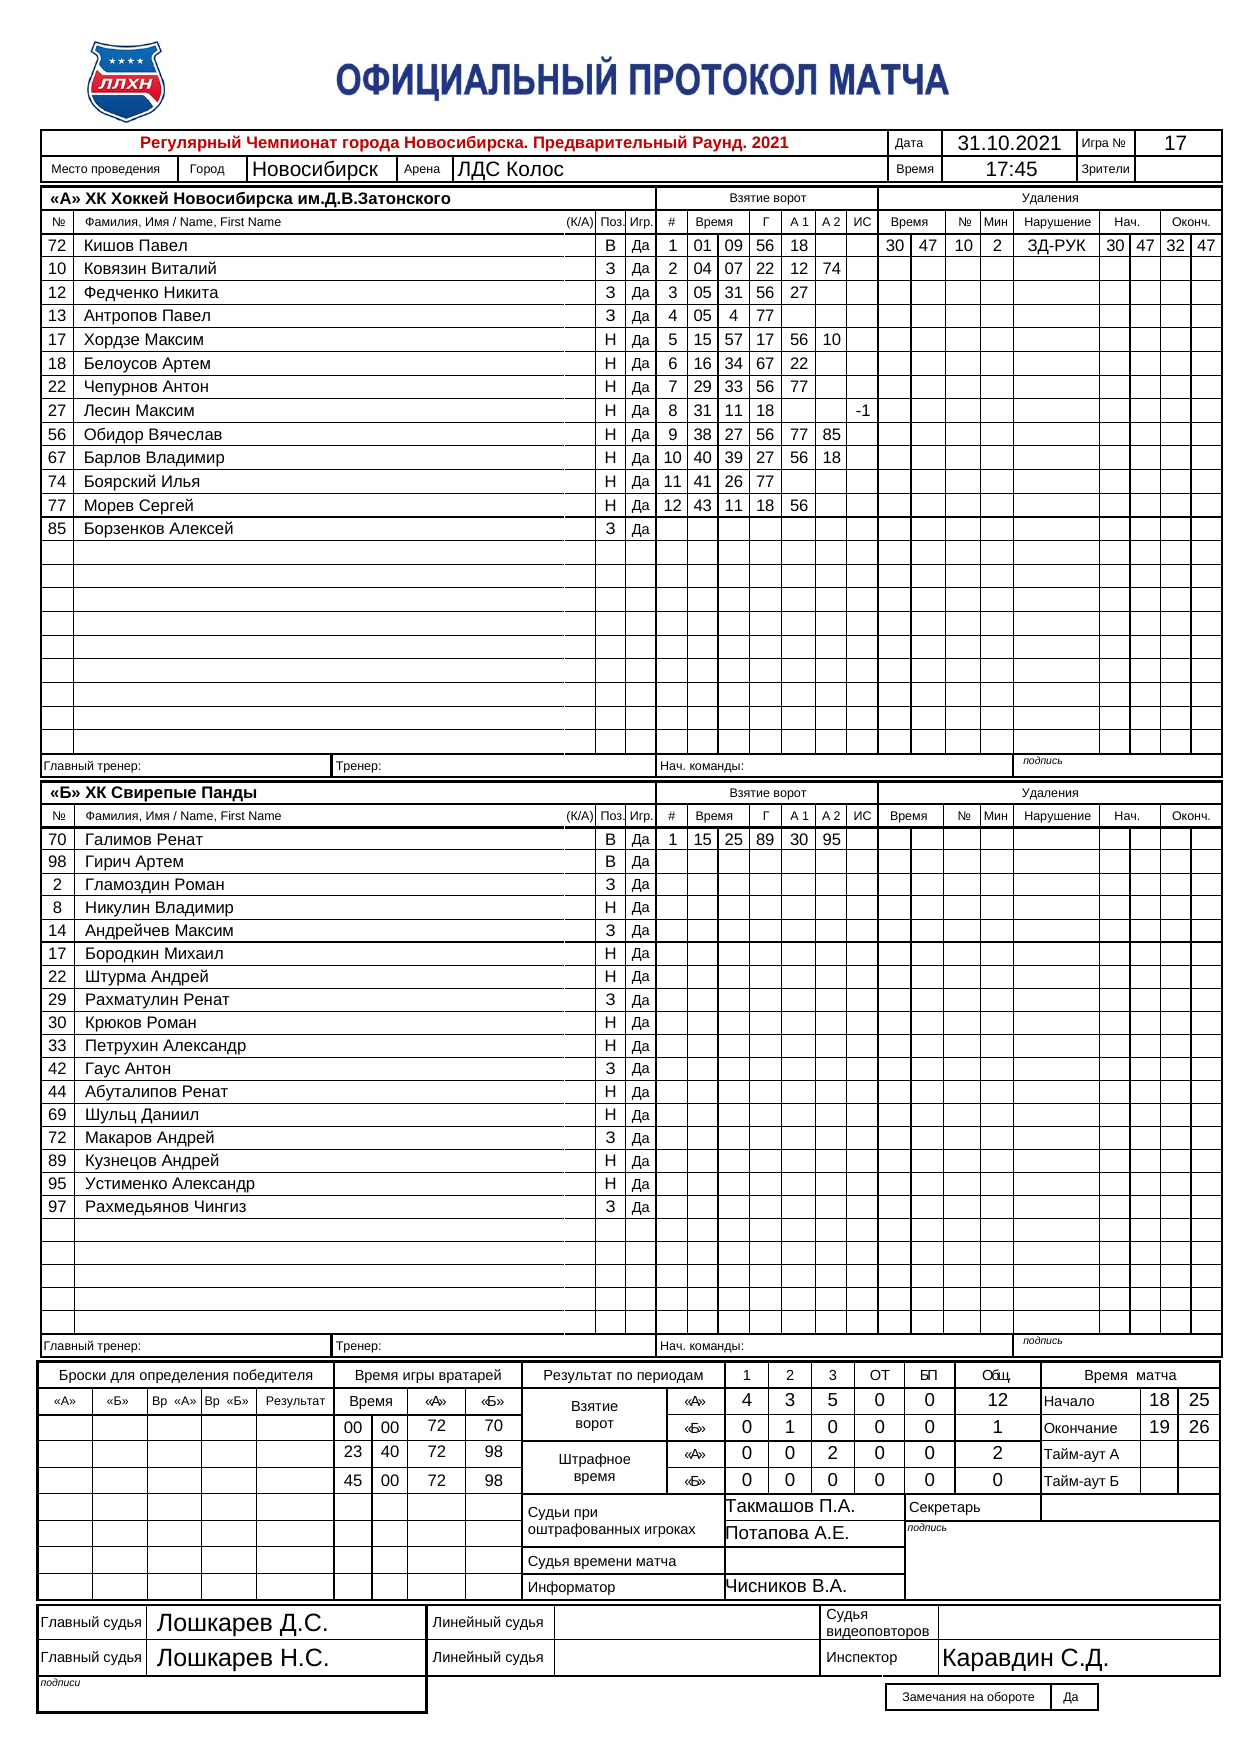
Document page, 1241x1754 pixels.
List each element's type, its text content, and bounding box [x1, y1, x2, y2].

table_cell [1014, 376, 1099, 398]
table_cell [1161, 730, 1190, 753]
table_cell Да [626, 989, 655, 1011]
table_cell 72 [408, 1441, 465, 1467]
table_cell [1014, 966, 1099, 987]
table_cell 38 [688, 423, 717, 445]
table_cell [688, 1265, 717, 1287]
table_cell [782, 989, 815, 1011]
table_cell [1131, 257, 1160, 280]
table_header БП [905, 1363, 954, 1387]
table_cell [1161, 423, 1190, 445]
table_cell [565, 1058, 595, 1079]
table_cell [847, 874, 877, 895]
table_cell 2 [812, 1442, 854, 1467]
table_cell [750, 1173, 781, 1195]
table_cell [981, 1311, 1013, 1333]
table_cell [1192, 683, 1221, 706]
table_cell Белоусов Артем [74, 352, 564, 374]
table_cell [912, 376, 945, 398]
table_cell [719, 874, 749, 895]
table_cell Н [596, 943, 625, 964]
table_cell Да [626, 1035, 655, 1057]
table_cell Бородкин Михаил [75, 943, 564, 964]
table_cell Время [879, 211, 945, 233]
table_cell [148, 1494, 201, 1520]
table_cell [1100, 352, 1129, 374]
table_cell [944, 1081, 980, 1103]
table_cell [1131, 943, 1160, 964]
table_cell [1161, 1058, 1190, 1079]
table_cell [816, 896, 846, 918]
table_cell Да [626, 874, 655, 895]
table_cell подпись [906, 1522, 1219, 1599]
table_cell 1 [657, 829, 687, 849]
table_cell [596, 1219, 625, 1241]
table_cell [912, 1035, 943, 1057]
table_cell [93, 1416, 147, 1440]
table_cell [1192, 989, 1221, 1011]
table_cell 17 [42, 943, 74, 964]
table_cell [657, 874, 687, 895]
table_cell [1192, 707, 1221, 729]
table_cell [1192, 565, 1221, 587]
table_cell [1131, 305, 1160, 327]
table_cell [626, 1311, 655, 1333]
table_cell [565, 1196, 595, 1218]
table_header Взятие ворот [657, 783, 877, 803]
table_cell [1100, 659, 1129, 682]
table_cell 1 [769, 1415, 811, 1440]
table_cell 0 [855, 1415, 904, 1440]
table_cell [719, 1242, 749, 1264]
table_cell [1161, 328, 1190, 351]
table_header Удаления [879, 783, 1221, 803]
table_cell [944, 966, 980, 987]
table_cell Поз. [596, 211, 625, 233]
table_cell [816, 494, 846, 516]
table_cell [657, 1081, 687, 1103]
table_cell Главный тренер: [42, 755, 330, 776]
table_cell [1161, 1219, 1190, 1241]
table_cell 27 [782, 281, 815, 303]
table_cell 0 [905, 1442, 954, 1467]
table_cell [879, 850, 910, 872]
table_cell [912, 1081, 943, 1103]
table_cell [816, 966, 846, 987]
table_cell [816, 707, 846, 729]
table_cell 31 [688, 399, 717, 422]
table_cell [946, 636, 980, 658]
table_cell [719, 659, 749, 682]
table_cell Да [626, 1081, 655, 1103]
table_cell подписи [39, 1677, 425, 1711]
table_cell [1131, 1127, 1160, 1149]
table_cell [657, 1104, 687, 1126]
table_cell [912, 1288, 943, 1310]
table_cell Время [688, 211, 749, 233]
table_cell [750, 1265, 781, 1287]
table_cell [1131, 399, 1160, 422]
table_cell Окончание [1042, 1415, 1140, 1440]
table_header ОТ [855, 1363, 904, 1387]
table_cell [39, 1574, 92, 1599]
table_cell [782, 588, 815, 611]
table_cell [1100, 1265, 1129, 1287]
table_cell [1014, 1242, 1099, 1264]
table_cell «А» [668, 1389, 724, 1413]
table_cell [816, 1288, 846, 1310]
table_cell [847, 1196, 877, 1218]
table_cell Н [596, 896, 625, 918]
table_cell «А» [408, 1389, 465, 1413]
table_cell 98 [42, 850, 74, 872]
table_cell 05 [688, 305, 717, 327]
table_cell [1014, 1265, 1099, 1287]
table_cell Инспектор [821, 1640, 938, 1675]
table_cell [39, 1468, 92, 1493]
table_cell [596, 1288, 625, 1310]
table_header Да [1052, 1685, 1097, 1709]
table_cell 95 [42, 1173, 74, 1195]
table_cell 85 [42, 518, 73, 540]
table_cell [1161, 1127, 1190, 1149]
table_cell Да [626, 1058, 655, 1079]
table_cell 72 [408, 1468, 465, 1493]
table_cell Морев Сергей [74, 494, 564, 516]
table_cell [1014, 257, 1099, 280]
table_cell [1014, 446, 1099, 469]
table_cell [1014, 281, 1099, 303]
table_cell [1161, 565, 1190, 587]
table_cell [1131, 518, 1160, 540]
table_cell [816, 1150, 846, 1172]
table_header Общ. [956, 1363, 1040, 1387]
table_cell [946, 565, 980, 587]
table_cell Н [596, 494, 625, 516]
table_cell [39, 1547, 92, 1573]
table_cell Мин [981, 211, 1013, 233]
table_cell [626, 588, 655, 611]
table_cell [816, 920, 846, 941]
table_cell 16 [688, 352, 717, 374]
table_cell [879, 1288, 910, 1310]
table_cell [879, 612, 910, 634]
table_cell [879, 281, 910, 303]
table_cell [1192, 874, 1221, 895]
table_cell [816, 612, 846, 634]
table_cell [1192, 1150, 1221, 1172]
table_cell [879, 1311, 910, 1333]
table_cell 10 [42, 257, 73, 280]
table_cell 30 [42, 1012, 74, 1033]
table_cell [981, 352, 1013, 374]
table_cell [719, 541, 749, 564]
table_cell [981, 850, 1013, 872]
table_cell 9 [657, 423, 687, 445]
table_cell [1131, 423, 1160, 445]
table_cell [1014, 1196, 1099, 1218]
table_cell подпись [1014, 1335, 1221, 1356]
table_cell [1161, 636, 1190, 658]
table_cell [912, 829, 943, 849]
table_cell [408, 1547, 465, 1573]
table_cell [1192, 1265, 1221, 1287]
table_cell [257, 1574, 333, 1599]
table_cell [565, 874, 595, 895]
table_cell [879, 470, 910, 493]
table_cell [1100, 1173, 1129, 1195]
table_cell [688, 565, 717, 587]
table_cell [1131, 896, 1160, 918]
table_cell [912, 541, 945, 564]
table_cell [944, 943, 980, 964]
table_cell [912, 874, 943, 895]
table_cell 85 [816, 423, 846, 445]
table_cell [1161, 518, 1190, 540]
table_cell [42, 1288, 74, 1310]
table_cell [1100, 829, 1129, 849]
table_cell [1131, 470, 1160, 493]
table_cell Рахмедьянов Чингиз [75, 1196, 564, 1218]
table_cell Да [626, 328, 655, 351]
table_cell [1131, 707, 1160, 729]
table_cell 45 [335, 1468, 371, 1493]
table_cell [42, 565, 73, 587]
table_cell [782, 636, 815, 658]
table_cell [719, 896, 749, 918]
table_cell [75, 1219, 564, 1241]
table_cell [981, 376, 1013, 398]
table_cell [148, 1441, 201, 1467]
table_cell [816, 943, 846, 964]
table_cell [1192, 920, 1221, 941]
table_cell [657, 943, 687, 964]
table_cell [565, 1219, 595, 1241]
table_cell [1100, 376, 1129, 398]
table_cell [847, 305, 877, 327]
table_cell [847, 235, 877, 256]
table_cell [879, 305, 910, 327]
table_cell [1192, 1242, 1221, 1264]
table_cell [816, 1058, 846, 1079]
table_header Результат по периодам [523, 1363, 724, 1387]
table_cell 12 [782, 257, 815, 280]
table_cell [750, 1311, 781, 1333]
table_header 2 [769, 1363, 811, 1387]
table_cell [981, 920, 1013, 941]
table_cell [847, 850, 877, 872]
table_cell [657, 1242, 687, 1264]
table_cell [981, 1081, 1013, 1103]
table_cell [847, 1035, 877, 1057]
table_cell 56 [750, 376, 781, 398]
table_cell Чепурнов Антон [74, 376, 564, 398]
table_cell [944, 1242, 980, 1264]
table_cell [688, 730, 717, 753]
table_cell [879, 399, 910, 422]
table_cell [626, 683, 655, 706]
table_cell [981, 1035, 1013, 1057]
table_cell [688, 1173, 717, 1195]
table_cell Тайм-аут Б [1042, 1468, 1140, 1493]
table_cell [816, 1012, 846, 1033]
table_cell 2 [956, 1442, 1040, 1467]
table_cell [596, 541, 625, 564]
table_cell [944, 1127, 980, 1149]
table_cell [782, 612, 815, 634]
table_cell 56 [750, 281, 781, 303]
table_cell [1161, 989, 1190, 1011]
table_cell [657, 1288, 687, 1310]
table_cell 10 [816, 328, 846, 351]
table_cell [1100, 305, 1129, 327]
table_cell [74, 565, 564, 587]
table_cell [719, 850, 749, 872]
table_cell 4 [719, 305, 749, 327]
table_cell 47 [912, 235, 945, 256]
table_cell [912, 399, 945, 422]
table_cell 09 [719, 235, 749, 256]
table_cell [565, 1173, 595, 1195]
table_cell [946, 328, 980, 351]
table_cell [75, 1242, 564, 1264]
table_cell [946, 612, 980, 634]
table_cell [596, 565, 625, 587]
table_cell [981, 399, 1013, 422]
table_cell [879, 707, 910, 729]
table_cell [1161, 281, 1190, 303]
table_cell 04 [688, 257, 717, 280]
table_cell [944, 829, 980, 849]
table_cell ЛДС Колос [454, 157, 887, 181]
table_header Дата [889, 131, 941, 155]
table_cell [879, 1058, 910, 1079]
table_cell Место проведения [42, 157, 177, 181]
table_cell [93, 1494, 147, 1520]
table_cell [750, 920, 781, 941]
table_cell [565, 1150, 595, 1172]
table_cell [879, 1265, 910, 1287]
table_cell [1131, 376, 1160, 398]
table_cell [202, 1494, 256, 1520]
table_cell [657, 1173, 687, 1195]
table_cell [816, 1311, 846, 1333]
table_cell [750, 1012, 781, 1033]
table_cell [335, 1574, 371, 1599]
table_cell Лошкарев Н.С. [147, 1640, 425, 1675]
table_cell Обидор Вячеслав [74, 423, 564, 445]
table_cell [626, 541, 655, 564]
table_cell Да [626, 235, 655, 256]
table_cell 05 [688, 281, 717, 303]
table_cell Главный судья [39, 1606, 146, 1639]
table_cell [944, 1288, 980, 1310]
table_cell [981, 1150, 1013, 1172]
table_cell 0 [905, 1468, 954, 1493]
table_cell [750, 1058, 781, 1079]
table_cell Да [626, 518, 655, 540]
table_cell Н [596, 399, 625, 422]
table_cell [74, 541, 564, 564]
table_cell 19 [1141, 1415, 1177, 1440]
table_cell [816, 874, 846, 895]
table_cell [879, 1242, 910, 1264]
table_cell 34 [719, 352, 749, 374]
table_cell [1100, 730, 1129, 753]
table_cell [1100, 1058, 1129, 1079]
table_cell [565, 1012, 595, 1033]
table_cell [1014, 829, 1099, 849]
table_cell [1042, 1495, 1219, 1520]
table_cell [1100, 565, 1129, 587]
table_cell 69 [42, 1104, 74, 1126]
table_cell [74, 612, 564, 634]
table_cell 98 [466, 1441, 521, 1467]
table_cell [1100, 683, 1129, 706]
table_cell [879, 683, 910, 706]
table_cell [912, 1150, 943, 1172]
table_cell [847, 1288, 877, 1310]
table_cell [981, 328, 1013, 351]
table_cell Гаус Антон [75, 1058, 564, 1079]
table_header Взятие ворот [657, 188, 877, 209]
table_cell [1014, 659, 1099, 682]
table_cell [688, 896, 717, 918]
table_cell [719, 612, 749, 634]
table_cell З [596, 989, 625, 1011]
table_cell [782, 730, 815, 753]
table_cell Линейный судья [428, 1606, 554, 1639]
table_cell [847, 612, 877, 634]
table_cell [1014, 1311, 1099, 1333]
table_cell [750, 1127, 781, 1149]
table_cell [1100, 399, 1129, 422]
table_cell ЗД-РУК [1014, 235, 1099, 256]
table_cell [657, 541, 687, 564]
table_cell [912, 989, 943, 1011]
table_cell [782, 1196, 815, 1218]
table_cell [750, 1288, 781, 1310]
table_cell [565, 565, 595, 587]
table_cell Кишов Павел [74, 235, 564, 256]
table_cell [148, 1416, 201, 1440]
table_cell [565, 636, 595, 658]
table_header Время матча [1042, 1363, 1219, 1387]
table_cell [1100, 281, 1129, 303]
table_cell [816, 235, 846, 256]
table_cell Результат [257, 1389, 333, 1413]
table_cell [257, 1468, 333, 1493]
table_cell 8 [42, 896, 74, 918]
table_cell [879, 1219, 910, 1241]
table_cell [1179, 1468, 1219, 1493]
table_cell Фамилия, Имя / Name, First Name [75, 805, 565, 826]
table_cell [626, 1242, 655, 1264]
table_header «А» ХК Хоккей Новосибирска им.Д.В.Затонского [42, 188, 655, 209]
table_cell [981, 305, 1013, 327]
table_cell [1161, 541, 1190, 564]
table_cell [596, 683, 625, 706]
table_cell [1192, 850, 1221, 872]
table_cell Н [596, 1081, 625, 1103]
table_cell [847, 636, 877, 658]
table_cell Кузнецов Андрей [75, 1150, 564, 1172]
table_cell [847, 989, 877, 1011]
table_cell [750, 850, 781, 872]
table_cell Гирич Артем [75, 850, 564, 872]
table_cell [1131, 659, 1160, 682]
table_cell 70 [42, 829, 74, 849]
table_cell Да [626, 1127, 655, 1149]
table_cell 33 [719, 376, 749, 398]
table_cell [782, 943, 815, 964]
table_cell [879, 1150, 910, 1172]
table_cell [565, 305, 595, 327]
table_cell [782, 1311, 815, 1333]
table_cell [1014, 588, 1099, 611]
table_cell [912, 707, 945, 729]
table_cell [912, 966, 943, 987]
table_cell [912, 943, 943, 964]
table_cell [1014, 423, 1099, 445]
table_cell [1131, 1196, 1160, 1218]
table_cell [1131, 1104, 1160, 1126]
table_cell [946, 541, 980, 564]
table_cell [1192, 281, 1221, 303]
table_cell [1161, 257, 1190, 280]
table_cell [1161, 1265, 1190, 1287]
table_cell [93, 1468, 147, 1493]
table_cell [688, 1196, 717, 1218]
table_cell [335, 1494, 371, 1520]
table_cell Да [626, 281, 655, 303]
table_cell Информатор [523, 1575, 724, 1599]
table_cell [981, 588, 1013, 611]
table_cell [626, 1265, 655, 1287]
table_cell [1131, 1265, 1160, 1287]
table_cell З [596, 1127, 625, 1149]
table_cell Игр. [626, 805, 655, 826]
table_cell Нач. [1100, 211, 1160, 233]
table_cell [202, 1416, 256, 1440]
table_cell 0 [812, 1468, 854, 1493]
table_cell 0 [855, 1468, 904, 1493]
table_cell [565, 423, 595, 445]
table_cell [1192, 1311, 1221, 1333]
table_cell [847, 1265, 877, 1287]
table_cell 11 [657, 470, 687, 493]
table_cell 22 [42, 966, 74, 987]
table_cell Лесин Максим [74, 399, 564, 422]
table_cell Потапова А.Е. [726, 1521, 904, 1546]
table_cell Нач. [1100, 805, 1160, 826]
table_cell [1161, 494, 1190, 516]
table_cell 31 [719, 281, 749, 303]
table_cell [782, 1242, 815, 1264]
table_cell [688, 1219, 717, 1241]
table_cell 6 [657, 352, 687, 374]
table_cell 8 [657, 399, 687, 422]
table_cell [847, 541, 877, 564]
table_cell [688, 518, 717, 540]
table_cell [782, 683, 815, 706]
table_cell [944, 1265, 980, 1287]
table_cell [1192, 588, 1221, 611]
table_cell Крюков Роман [75, 1012, 564, 1033]
table_cell [879, 730, 910, 753]
table_cell З [596, 518, 625, 540]
table_cell [1161, 1288, 1190, 1310]
table_cell [847, 1058, 877, 1079]
table_cell [879, 966, 910, 987]
table_cell Да [626, 494, 655, 516]
table_cell [782, 470, 815, 493]
table_cell [782, 541, 815, 564]
table_cell 11 [719, 399, 749, 422]
table_cell [1131, 1219, 1160, 1241]
table_cell Да [626, 352, 655, 374]
table_cell [688, 588, 717, 611]
table_cell [1100, 494, 1129, 516]
table_cell [816, 1081, 846, 1103]
table_cell Андрейчев Максим [75, 920, 564, 941]
table_cell [42, 636, 73, 658]
table_cell [148, 1574, 201, 1599]
table_cell [1100, 1104, 1129, 1126]
table_cell [981, 446, 1013, 469]
table_cell 77 [782, 423, 815, 445]
table_cell [1014, 518, 1099, 540]
table_cell [202, 1441, 256, 1467]
table_cell 0 [956, 1468, 1040, 1493]
table_cell [257, 1521, 333, 1546]
table_cell Вр «Б» [202, 1389, 256, 1413]
table_cell [1131, 1035, 1160, 1057]
table_cell 18 [42, 352, 73, 374]
table_cell В [596, 235, 625, 256]
table_cell [1100, 612, 1129, 634]
table_cell [1100, 257, 1129, 280]
table_cell [719, 1081, 749, 1103]
table_cell [657, 1058, 687, 1079]
table_cell [688, 966, 717, 987]
table_cell 1 [956, 1415, 1040, 1440]
table_cell [626, 636, 655, 658]
table_cell [408, 1494, 465, 1520]
table_cell [912, 636, 945, 658]
table_cell [912, 305, 945, 327]
table_cell [1192, 494, 1221, 516]
table_cell [981, 659, 1013, 682]
table_cell Макаров Андрей [75, 1127, 564, 1149]
table_cell 32 [1161, 235, 1190, 256]
table_cell [565, 1104, 595, 1126]
table_cell [1161, 352, 1190, 374]
table_cell [782, 1058, 815, 1079]
table_cell [657, 518, 687, 540]
table_cell [816, 376, 846, 398]
table_cell [879, 920, 910, 941]
table_cell [1161, 920, 1190, 941]
table_cell [847, 494, 877, 516]
table_cell «А» [39, 1389, 92, 1413]
table_cell [912, 470, 945, 493]
table_cell 12 [42, 281, 73, 303]
table_cell [879, 943, 910, 964]
table_header Удаления [879, 188, 1221, 209]
table_cell 22 [42, 376, 73, 398]
table_cell А 1 [782, 805, 815, 826]
table_cell Гламоздин Роман [75, 874, 564, 895]
table_cell [1014, 636, 1099, 658]
table_cell Поз. [596, 805, 625, 826]
table_cell [750, 518, 781, 540]
table_cell [1100, 920, 1129, 941]
table_cell [879, 446, 910, 469]
table_cell Начало [1042, 1389, 1140, 1413]
table_cell [1131, 989, 1160, 1011]
table_cell [816, 352, 846, 374]
table_cell 26 [1179, 1415, 1219, 1440]
table_cell [944, 1012, 980, 1033]
table_cell Нач. команды: [657, 1335, 1012, 1356]
table_cell [981, 423, 1013, 445]
table_cell [596, 707, 625, 729]
table_cell Арена [398, 157, 452, 181]
table_cell [981, 1058, 1013, 1079]
table_cell 17 [750, 328, 781, 351]
table_cell [847, 1081, 877, 1103]
table_cell [565, 328, 595, 351]
table_cell [981, 494, 1013, 516]
table_cell 98 [466, 1468, 521, 1493]
table_cell [688, 874, 717, 895]
table_cell 12 [657, 494, 687, 516]
table_cell [1192, 730, 1221, 753]
table_cell [1192, 257, 1221, 280]
table_cell [719, 1288, 749, 1310]
table_cell В [596, 829, 625, 849]
table_cell [750, 1219, 781, 1241]
table_cell [565, 1265, 595, 1287]
table_cell [847, 565, 877, 587]
table_cell Время [688, 805, 749, 826]
table_cell Н [596, 352, 625, 374]
table_cell [1014, 541, 1099, 564]
table_cell [879, 494, 910, 516]
table_cell [1192, 423, 1221, 445]
table_cell 56 [42, 423, 73, 445]
table_cell [1100, 541, 1129, 564]
table_cell 3 [657, 281, 687, 303]
table_cell [1192, 399, 1221, 422]
table_cell Секретарь [906, 1495, 1040, 1520]
table_cell 27 [719, 423, 749, 445]
table_cell 56 [782, 494, 815, 516]
table_cell [946, 446, 980, 469]
table_cell [1161, 659, 1190, 682]
table_cell [879, 376, 910, 398]
table_cell Да [626, 257, 655, 280]
table_cell 2 [657, 257, 687, 280]
table_cell З [596, 874, 625, 895]
table_cell [750, 874, 781, 895]
table_cell 67 [750, 352, 781, 374]
table_cell 56 [782, 446, 815, 469]
table_cell [565, 683, 595, 706]
table_cell [1161, 874, 1190, 895]
table_cell [981, 281, 1013, 303]
table_cell [879, 874, 910, 895]
table_cell [879, 328, 910, 351]
table_cell [981, 470, 1013, 493]
table_cell [1100, 896, 1129, 918]
table_cell [782, 659, 815, 682]
table_cell Хордзе Максим [74, 328, 564, 351]
table_cell 25 [1179, 1389, 1219, 1413]
table_cell [1131, 494, 1160, 516]
table_cell [1014, 850, 1099, 872]
table_cell [912, 1265, 943, 1287]
table_cell [1014, 1288, 1099, 1310]
table_cell 33 [42, 1035, 74, 1057]
table_cell [1141, 1468, 1177, 1493]
table_cell [565, 1035, 595, 1057]
table_cell [1161, 612, 1190, 634]
table_cell [1014, 1035, 1099, 1057]
table_cell [750, 989, 781, 1011]
table_cell [847, 1311, 877, 1333]
table_cell [912, 1242, 943, 1264]
table_cell Борзенков Алексей [74, 518, 564, 540]
table_cell [816, 850, 846, 872]
table_cell [688, 636, 717, 658]
table_cell [782, 850, 815, 872]
table_cell [1161, 683, 1190, 706]
table_cell [946, 707, 980, 729]
table_cell [688, 1081, 717, 1103]
table_cell [1014, 1081, 1099, 1103]
table_cell Да [626, 446, 655, 469]
table_cell [42, 730, 73, 753]
table_cell [847, 588, 877, 611]
table_cell [879, 659, 910, 682]
table_cell [726, 1548, 904, 1573]
table_cell 18 [816, 446, 846, 469]
table_cell Н [596, 1150, 625, 1172]
table_cell Тренер: [333, 755, 655, 776]
table_cell [944, 1311, 980, 1333]
table_cell 0 [905, 1415, 954, 1440]
table_cell [750, 636, 781, 658]
table_cell [565, 1081, 595, 1103]
table_cell [944, 1150, 980, 1172]
table_cell 5 [812, 1389, 854, 1413]
table_cell [1131, 1150, 1160, 1172]
table_cell [565, 829, 595, 849]
table_cell [42, 612, 73, 634]
table_cell [373, 1494, 407, 1520]
table_cell [1014, 683, 1099, 706]
table_cell 72 [408, 1416, 465, 1440]
table_cell [816, 989, 846, 1011]
table_cell [782, 1150, 815, 1172]
table_cell [816, 518, 846, 540]
table_cell [782, 874, 815, 895]
table_cell [1014, 470, 1099, 493]
table_header Игра № [1078, 131, 1134, 155]
table_cell [688, 1311, 717, 1333]
table_cell [466, 1574, 521, 1599]
table_cell [946, 494, 980, 516]
table_cell [750, 1035, 781, 1057]
table_cell [148, 1547, 201, 1573]
table_header Замечания на обороте [887, 1685, 1050, 1709]
table_cell [1014, 1219, 1099, 1241]
table_cell 23 [335, 1441, 371, 1467]
table_cell [1014, 1150, 1099, 1172]
table_cell [750, 966, 781, 987]
table_cell [75, 1265, 564, 1287]
table_cell [565, 541, 595, 564]
table_cell 67 [42, 446, 73, 469]
table_cell [657, 1265, 687, 1287]
table_cell [719, 1196, 749, 1218]
table_cell Да [626, 896, 655, 918]
table_cell [879, 1081, 910, 1103]
table_cell [1161, 850, 1190, 872]
table_cell [257, 1494, 333, 1520]
table_cell [750, 1150, 781, 1172]
table_cell 12 [956, 1389, 1040, 1413]
table_cell [912, 423, 945, 445]
table_cell ИС [847, 211, 877, 233]
table_cell Новосибирск [248, 157, 396, 181]
table_cell № [42, 211, 73, 233]
table_header 1 [726, 1363, 768, 1387]
table_cell [93, 1441, 147, 1467]
table_cell [428, 1677, 882, 1711]
table_cell [847, 920, 877, 941]
table_cell [596, 1242, 625, 1264]
table_cell 15 [688, 328, 717, 351]
table_cell [719, 588, 749, 611]
table_cell [1100, 470, 1129, 493]
table_cell [657, 1035, 687, 1057]
table_cell [688, 612, 717, 634]
table_cell [782, 707, 815, 729]
table_cell 17:45 [943, 157, 1076, 181]
table_cell [555, 1640, 819, 1675]
table_cell [750, 1196, 781, 1218]
table_cell # [657, 805, 687, 826]
table_cell 0 [726, 1468, 768, 1493]
table_cell 77 [42, 494, 73, 516]
table_cell [1192, 896, 1221, 918]
table_cell [1192, 518, 1221, 540]
table_cell [912, 257, 945, 280]
table_cell 18 [750, 494, 781, 516]
table_cell [719, 920, 749, 941]
table_cell [912, 494, 945, 516]
table_cell [657, 850, 687, 872]
table_cell [750, 612, 781, 634]
table_cell [565, 1288, 595, 1310]
table_cell [946, 399, 980, 422]
table_cell [1136, 157, 1221, 181]
table_cell [1192, 1127, 1221, 1149]
table_cell [74, 588, 564, 611]
table_cell [565, 943, 595, 964]
table_cell [1131, 281, 1160, 303]
table_cell [1131, 1058, 1160, 1079]
table_cell [944, 1219, 980, 1241]
table_cell А 2 [816, 805, 846, 826]
table_cell [1161, 305, 1190, 327]
table_cell Барлов Владимир [74, 446, 564, 469]
table_cell Город [179, 157, 246, 181]
table_cell 89 [750, 829, 781, 849]
table_cell [912, 588, 945, 611]
table_cell Тайм-аут А [1042, 1441, 1140, 1467]
table_cell Время [889, 157, 941, 181]
table_cell (К/А) [565, 211, 595, 233]
table_cell [596, 636, 625, 658]
table_cell [912, 850, 943, 872]
table_cell [946, 423, 980, 445]
table_cell Лошкарев Д.С. [147, 1606, 425, 1639]
table_cell [626, 1288, 655, 1310]
table_cell Ковязин Виталий [74, 257, 564, 280]
table_cell [466, 1521, 521, 1546]
table_cell [1131, 1173, 1160, 1195]
table_cell [1161, 1196, 1190, 1218]
table_cell [750, 1242, 781, 1264]
table_cell [981, 1265, 1013, 1287]
table_cell [912, 1012, 943, 1033]
table_cell [946, 659, 980, 682]
table_cell подпись [1014, 755, 1221, 776]
table_cell [847, 1219, 877, 1241]
table_cell 3 [769, 1389, 811, 1413]
table_cell [879, 1012, 910, 1033]
table_cell [750, 943, 781, 964]
table_cell [565, 281, 595, 303]
table_cell [565, 446, 595, 469]
table_cell [1131, 328, 1160, 351]
table_cell [981, 636, 1013, 658]
table_cell [719, 1104, 749, 1126]
table_cell [1192, 470, 1221, 493]
table_cell [202, 1574, 256, 1599]
table_cell 97 [42, 1196, 74, 1218]
table_cell 4 [657, 305, 687, 327]
table_cell Да [626, 943, 655, 964]
table_cell [1014, 399, 1099, 422]
table_cell [1014, 920, 1099, 941]
table_cell [1192, 1219, 1221, 1241]
table_cell [657, 920, 687, 941]
table_cell [688, 1104, 717, 1126]
table_cell [847, 352, 877, 374]
table_cell [1100, 518, 1129, 540]
table_cell [148, 1521, 201, 1546]
table_cell [981, 707, 1013, 729]
table_cell 56 [750, 423, 781, 445]
table_cell [981, 896, 1013, 918]
table_cell [1014, 612, 1099, 634]
table_cell 47 [1192, 235, 1221, 256]
table_cell [879, 1104, 910, 1126]
table_cell [750, 541, 781, 564]
table_cell [657, 659, 687, 682]
table_cell [816, 636, 846, 658]
table_cell 1 [657, 235, 687, 256]
table_cell [782, 1012, 815, 1033]
table_cell [688, 1242, 717, 1264]
table_cell [565, 920, 595, 941]
table_cell 18 [1141, 1389, 1177, 1413]
table_cell [1131, 541, 1160, 564]
table_cell [1100, 1150, 1129, 1172]
table_cell [626, 659, 655, 682]
table_cell Да [626, 966, 655, 987]
table_cell [816, 588, 846, 611]
table_cell Да [626, 1012, 655, 1033]
table_cell [1161, 399, 1190, 422]
table_cell 77 [750, 470, 781, 493]
table_cell [688, 943, 717, 964]
table_cell [879, 1196, 910, 1218]
table_cell [408, 1574, 465, 1599]
table_cell [1192, 612, 1221, 634]
table_cell [981, 1288, 1013, 1310]
table_cell 27 [750, 446, 781, 469]
table_cell [912, 446, 945, 469]
table_cell [946, 257, 980, 280]
table_cell [1161, 1012, 1190, 1033]
table_cell [879, 352, 910, 374]
table_cell [1161, 446, 1190, 469]
table_cell [202, 1547, 256, 1573]
table_cell [847, 896, 877, 918]
table_cell 07 [719, 257, 749, 280]
table_cell 72 [42, 1127, 74, 1149]
table_cell 26 [719, 470, 749, 493]
table_cell [1100, 874, 1129, 895]
table_cell «Б» [93, 1389, 147, 1413]
table_cell [1192, 446, 1221, 469]
table_cell [879, 636, 910, 658]
table_cell [847, 1150, 877, 1172]
table_cell [944, 1104, 980, 1126]
table_cell [719, 1058, 749, 1079]
table_cell [1192, 1035, 1221, 1057]
table_cell [816, 305, 846, 327]
table_cell 27 [42, 399, 73, 422]
table_cell [944, 1058, 980, 1079]
table_cell [912, 518, 945, 540]
table_cell Да [626, 829, 655, 849]
table_header Броски для определения победителя [39, 1363, 333, 1387]
table_cell [1014, 896, 1099, 918]
table_cell [847, 966, 877, 987]
table_cell [373, 1521, 407, 1546]
table_cell [1100, 328, 1129, 351]
table_cell [42, 1311, 74, 1333]
table_cell [1192, 943, 1221, 964]
table_cell [847, 281, 877, 303]
table_cell [42, 588, 73, 611]
table_cell 18 [782, 235, 815, 256]
table_cell [1161, 1173, 1190, 1195]
table_cell [657, 1311, 687, 1333]
table_cell [816, 1219, 846, 1241]
table_cell [1099, 1682, 1220, 1711]
table_cell [42, 541, 73, 564]
table_cell Да [626, 1104, 655, 1126]
table_cell [816, 1265, 846, 1287]
table_cell [565, 376, 595, 398]
table_cell [879, 1173, 910, 1195]
table_cell [688, 659, 717, 682]
table_cell [657, 989, 687, 1011]
table_cell Оконч. [1161, 211, 1221, 233]
table_cell 10 [946, 235, 980, 256]
table_cell [1131, 352, 1160, 374]
table_cell [847, 518, 877, 540]
table_cell [981, 989, 1013, 1011]
table_cell Да [626, 1150, 655, 1172]
table_cell [912, 920, 943, 941]
table_cell [1014, 943, 1099, 964]
table_cell [565, 494, 595, 516]
table_cell 01 [688, 235, 717, 256]
table_cell [944, 1196, 980, 1218]
table_cell Н [596, 470, 625, 493]
table_cell [202, 1521, 256, 1546]
table_cell [565, 730, 595, 753]
table_cell [1131, 683, 1160, 706]
table_cell [981, 1196, 1013, 1218]
table_cell [946, 281, 980, 303]
table_cell [1192, 376, 1221, 398]
table_cell [946, 376, 980, 398]
table_cell [939, 1606, 1219, 1639]
table_cell 57 [719, 328, 749, 351]
table_cell [847, 328, 877, 351]
table_cell 14 [42, 920, 74, 941]
table_cell [782, 896, 815, 918]
table_cell Н [596, 376, 625, 398]
table_cell [912, 352, 945, 374]
table_cell 72 [42, 235, 73, 256]
table_cell [373, 1547, 407, 1573]
table_cell [816, 1127, 846, 1149]
table_cell [688, 1035, 717, 1057]
table_cell [1131, 874, 1160, 895]
table_cell [555, 1606, 819, 1639]
table_cell [750, 588, 781, 611]
table_cell [1100, 1288, 1129, 1310]
table_cell [565, 1242, 595, 1264]
table_cell [39, 1416, 92, 1440]
table_cell [719, 683, 749, 706]
table_cell Нарушение [1014, 211, 1099, 233]
table_cell [1131, 1242, 1160, 1264]
table_cell Судьи при оштрафованных игроках [523, 1495, 724, 1546]
table_cell [946, 305, 980, 327]
table_cell [1014, 1058, 1099, 1079]
table_cell [847, 1012, 877, 1033]
table_cell 0 [726, 1415, 768, 1440]
table_cell 13 [42, 305, 73, 327]
table_cell [879, 1035, 910, 1057]
table_cell [782, 1081, 815, 1103]
table_cell [42, 659, 73, 682]
table_cell Абуталипов Ренат [75, 1081, 564, 1103]
table_cell Время [335, 1389, 407, 1413]
table_cell [946, 518, 980, 540]
table_cell [912, 730, 945, 753]
table_cell [1100, 423, 1129, 445]
table_cell Чисников В.А. [726, 1575, 904, 1599]
table_cell [688, 1012, 717, 1033]
table_cell [981, 565, 1013, 587]
table_cell [879, 541, 910, 564]
table_cell [565, 257, 595, 280]
table_cell Каравдин С.Д. [939, 1640, 1219, 1675]
table_cell [944, 896, 980, 918]
table_cell [879, 565, 910, 587]
table_cell Федченко Никита [74, 281, 564, 303]
table_cell [688, 1288, 717, 1310]
table_cell [944, 850, 980, 872]
table_cell [981, 1012, 1013, 1033]
table_cell [719, 989, 749, 1011]
table_cell [912, 683, 945, 706]
table_cell [565, 896, 595, 918]
table_cell [719, 730, 749, 753]
table_cell Главный тренер: [42, 1335, 330, 1356]
table_cell [981, 1219, 1013, 1241]
table_cell Зрители [1078, 157, 1134, 181]
table_cell 5 [657, 328, 687, 351]
table_cell 44 [42, 1081, 74, 1103]
table_cell [912, 1058, 943, 1079]
table_cell [782, 1265, 815, 1287]
table_cell [816, 659, 846, 682]
table_cell 00 [373, 1468, 407, 1493]
table_cell [1014, 1012, 1099, 1033]
table_cell [1192, 1012, 1221, 1033]
table_cell Н [596, 1035, 625, 1057]
table_cell [408, 1521, 465, 1546]
table_cell [1131, 446, 1160, 469]
table_cell [1141, 1441, 1177, 1467]
table_cell [816, 541, 846, 564]
table_cell 70 [466, 1416, 521, 1440]
table_cell [148, 1468, 201, 1493]
table_cell 0 [726, 1442, 768, 1467]
table_cell [688, 707, 717, 729]
table_cell «Б» [668, 1415, 724, 1440]
table_cell [847, 470, 877, 493]
table_cell Никулин Владимир [75, 896, 564, 918]
table_header 17 [1136, 131, 1221, 155]
table_cell 95 [816, 829, 846, 849]
table_cell З [596, 1058, 625, 1079]
table_cell [946, 730, 980, 753]
table_cell [750, 1081, 781, 1103]
table_cell [1161, 588, 1190, 611]
table_cell [719, 707, 749, 729]
table_cell [816, 730, 846, 753]
table_cell Судья видеоповторов [821, 1606, 938, 1639]
table_cell [782, 305, 815, 327]
table_cell 40 [373, 1441, 407, 1467]
table_cell [1100, 1219, 1129, 1241]
table_cell А 1 [782, 211, 815, 233]
table_cell [981, 1242, 1013, 1264]
table_cell [719, 1265, 749, 1287]
table_cell [565, 966, 595, 987]
table_cell [816, 1104, 846, 1126]
table_cell [1179, 1441, 1219, 1467]
table_cell 30 [782, 829, 815, 849]
table_cell [847, 943, 877, 964]
table_cell -1 [847, 399, 877, 422]
table_cell Время [879, 805, 943, 826]
picture [5, 28, 1179, 129]
table_cell [93, 1574, 147, 1599]
table_cell [750, 707, 781, 729]
table_cell [565, 588, 595, 611]
table_cell [782, 1173, 815, 1195]
table_cell [1014, 328, 1099, 351]
table_cell [912, 1104, 943, 1126]
table_cell Петрухин Александр [75, 1035, 564, 1057]
table_cell [657, 730, 687, 753]
table_cell Да [626, 850, 655, 872]
table_cell [657, 588, 687, 611]
table_cell [657, 565, 687, 587]
table_cell З [596, 281, 625, 303]
table_cell [657, 896, 687, 918]
table_cell Нач. команды: [657, 755, 1012, 776]
table_cell [782, 966, 815, 987]
table_cell [912, 1196, 943, 1218]
table_cell Г [750, 805, 781, 826]
table_cell [688, 989, 717, 1011]
table_cell [688, 850, 717, 872]
table_cell [816, 1173, 846, 1195]
table_cell [782, 518, 815, 540]
table_header 3 [812, 1363, 854, 1387]
table_cell [1192, 328, 1221, 351]
table_cell [1014, 352, 1099, 374]
table_cell [1192, 1081, 1221, 1103]
table_cell [596, 1311, 625, 1333]
table_cell [981, 730, 1013, 753]
table_cell Галимов Ренат [75, 829, 564, 849]
table_cell [373, 1574, 407, 1599]
table_cell 0 [812, 1415, 854, 1440]
table_cell 22 [782, 352, 815, 374]
table_cell 43 [688, 494, 717, 516]
table_cell [1192, 659, 1221, 682]
table_cell [42, 683, 73, 706]
table_cell [944, 874, 980, 895]
table_cell [1192, 1104, 1221, 1126]
table_cell Взятие ворот [523, 1389, 666, 1440]
table_cell [75, 1311, 564, 1333]
table_cell [912, 612, 945, 634]
table_cell [1014, 1127, 1099, 1149]
table_cell Такмашов П.А. [726, 1495, 904, 1520]
table_cell «А» [668, 1442, 724, 1467]
table_cell № [944, 805, 980, 826]
table_cell [719, 1150, 749, 1172]
table_cell 77 [750, 305, 781, 327]
table_cell [912, 281, 945, 303]
table_cell [657, 1196, 687, 1218]
table_cell [657, 1150, 687, 1172]
table_cell [816, 1035, 846, 1057]
table_cell Да [626, 920, 655, 941]
table_cell [912, 565, 945, 587]
table_cell Н [596, 1012, 625, 1033]
table_cell 15 [688, 829, 717, 849]
table_cell В [596, 850, 625, 872]
table_cell [1100, 989, 1129, 1011]
table_cell [657, 966, 687, 987]
table_cell [944, 920, 980, 941]
table_cell [74, 707, 564, 729]
table_cell [688, 920, 717, 941]
table_cell [335, 1547, 371, 1573]
table_cell [981, 612, 1013, 634]
table_cell [1014, 730, 1099, 753]
table_cell [946, 470, 980, 493]
table_cell [1131, 966, 1160, 987]
table_cell [944, 1035, 980, 1057]
table_cell [596, 730, 625, 753]
table_cell [719, 1311, 749, 1333]
table_cell [719, 1035, 749, 1057]
table_cell [944, 989, 980, 1011]
table_cell [626, 612, 655, 634]
table_cell [565, 1311, 595, 1333]
table_cell [782, 1127, 815, 1149]
table_cell [719, 1127, 749, 1149]
table_cell 00 [373, 1416, 407, 1440]
table_cell 10 [657, 446, 687, 469]
table_cell [1100, 636, 1129, 658]
table_cell [1131, 1288, 1160, 1310]
table_cell Антропов Павел [74, 305, 564, 327]
table_cell 74 [816, 257, 846, 280]
table_cell [981, 1127, 1013, 1149]
table_cell [596, 588, 625, 611]
table_cell [39, 1441, 92, 1467]
table_cell [1192, 1196, 1221, 1218]
table_cell [1131, 850, 1160, 872]
table_cell [596, 612, 625, 634]
table_cell [565, 989, 595, 1011]
table_cell [1161, 707, 1190, 729]
table_cell [1131, 588, 1160, 611]
table_cell [1192, 1173, 1221, 1195]
table_cell [565, 612, 595, 634]
table_cell [42, 1265, 74, 1287]
table_cell Фамилия, Имя / Name, First Name [74, 211, 565, 233]
table_cell Нарушение [1014, 805, 1099, 826]
table_cell 89 [42, 1150, 74, 1172]
table_cell 2 [981, 235, 1013, 256]
table_cell [565, 235, 595, 256]
table_cell [1161, 1081, 1190, 1103]
table_cell Оконч. [1161, 805, 1221, 826]
table_cell 18 [750, 399, 781, 422]
table_cell [1161, 1150, 1190, 1172]
table_cell [847, 829, 877, 849]
table_cell Н [596, 446, 625, 469]
table_cell [782, 1288, 815, 1310]
table_cell [782, 1219, 815, 1241]
table_cell [596, 1265, 625, 1287]
table_cell [912, 1311, 943, 1333]
table_cell Главный судья [39, 1640, 146, 1675]
table_cell [847, 446, 877, 469]
table_cell [883, 1677, 1220, 1681]
table_cell [719, 636, 749, 658]
table_cell [1161, 1104, 1190, 1126]
table_cell [879, 257, 910, 280]
table_cell [257, 1441, 333, 1467]
table_cell [946, 683, 980, 706]
table_cell [74, 636, 564, 658]
table_cell [1100, 588, 1129, 611]
table_cell 4 [726, 1389, 768, 1413]
table_cell [657, 636, 687, 658]
table_cell [1161, 470, 1190, 493]
table_cell [847, 730, 877, 753]
table_cell [912, 896, 943, 918]
table_cell 56 [750, 235, 781, 256]
table_cell [1100, 943, 1129, 964]
table_cell 77 [782, 376, 815, 398]
table_cell [946, 352, 980, 374]
table_cell [912, 659, 945, 682]
table_cell З [596, 305, 625, 327]
table_cell [1131, 636, 1160, 658]
table_cell [750, 730, 781, 753]
table_cell [1100, 707, 1129, 729]
table_cell [719, 565, 749, 587]
table_cell [782, 1035, 815, 1057]
table_cell 00 [335, 1416, 371, 1440]
table_cell [1100, 1127, 1129, 1149]
table_cell [688, 1127, 717, 1149]
table_cell [688, 683, 717, 706]
table_cell [981, 829, 1013, 849]
table_cell 47 [1131, 235, 1160, 256]
table_cell [847, 1242, 877, 1264]
table_cell [626, 565, 655, 587]
table_cell [981, 1104, 1013, 1126]
table_cell (К/А) [565, 805, 595, 826]
table_cell [912, 1173, 943, 1195]
table_cell [466, 1494, 521, 1520]
table_cell [688, 1058, 717, 1079]
table_cell [1161, 1035, 1190, 1057]
table_cell [981, 966, 1013, 987]
table_cell [565, 470, 595, 493]
table_cell [1100, 1242, 1129, 1264]
table_cell [626, 730, 655, 753]
table_cell [879, 518, 910, 540]
table_cell [39, 1521, 92, 1546]
table_cell 56 [782, 328, 815, 351]
table_cell Да [626, 399, 655, 422]
table_cell 39 [719, 446, 749, 469]
table_cell [565, 659, 595, 682]
table_cell [1014, 305, 1099, 327]
table_cell [626, 707, 655, 729]
table_cell ИС [847, 805, 877, 826]
table_cell [816, 1196, 846, 1218]
table_cell [847, 376, 877, 398]
table_cell [981, 683, 1013, 706]
table_cell [75, 1288, 564, 1310]
table_cell 11 [719, 494, 749, 516]
table_cell [946, 588, 980, 611]
table_cell [1014, 874, 1099, 895]
table_cell [93, 1547, 147, 1573]
table_cell [981, 518, 1013, 540]
table_cell А 2 [816, 211, 846, 233]
table_cell Да [626, 423, 655, 445]
table_cell 42 [42, 1058, 74, 1079]
table_cell [847, 423, 877, 445]
table_cell [1192, 541, 1221, 564]
table_cell 74 [42, 470, 73, 493]
table_cell 41 [688, 470, 717, 493]
table_cell Штурма Андрей [75, 966, 564, 987]
table_cell [335, 1521, 371, 1546]
table_cell З [596, 920, 625, 941]
table_cell [1131, 1081, 1160, 1103]
table_cell [816, 470, 846, 493]
table_cell [565, 850, 595, 872]
table_cell [1014, 565, 1099, 587]
table_cell Да [626, 470, 655, 493]
table_cell [74, 730, 564, 753]
table_cell [1192, 829, 1221, 849]
table_cell [257, 1416, 333, 1440]
table_header Регулярный Чемпионат города Новосибирска. Предварительный Раунд. 2021 [42, 131, 887, 155]
table_cell [879, 1127, 910, 1149]
table_cell [1161, 1311, 1190, 1333]
table_cell [1100, 850, 1129, 872]
table_cell [1100, 446, 1129, 469]
table_cell Н [596, 423, 625, 445]
table_cell [657, 1127, 687, 1149]
table_cell [719, 518, 749, 540]
table_cell Игр. [626, 211, 655, 233]
table_cell Судья времени матча [523, 1548, 724, 1573]
table_cell [719, 1012, 749, 1033]
table_cell [981, 943, 1013, 964]
table_cell [912, 328, 945, 351]
table_cell [816, 565, 846, 587]
table_cell [816, 683, 846, 706]
table_cell [202, 1468, 256, 1493]
table_cell [1131, 1012, 1160, 1033]
table_cell Вр «А» [148, 1389, 201, 1413]
table_cell [847, 683, 877, 706]
table_cell [565, 518, 595, 540]
table_cell Шульц Даниил [75, 1104, 564, 1126]
table_cell [816, 281, 846, 303]
table_cell Да [626, 376, 655, 398]
table_cell [1100, 1311, 1129, 1333]
table_cell [879, 829, 910, 849]
table_cell [1014, 1104, 1099, 1126]
table_cell [816, 1242, 846, 1264]
table_cell [1131, 612, 1160, 634]
table_cell Н [596, 1173, 625, 1195]
table_cell [879, 423, 910, 445]
table_cell [750, 659, 781, 682]
table_cell [782, 399, 815, 422]
table_cell № [42, 805, 74, 826]
table_cell Штрафное время [523, 1442, 666, 1493]
table_header «Б» ХК Свирепые Панды [42, 783, 655, 803]
table_cell [1192, 305, 1221, 327]
table_cell [912, 1219, 943, 1241]
table_cell [782, 920, 815, 941]
table_cell [657, 683, 687, 706]
table_cell [1014, 1173, 1099, 1195]
table_cell [719, 943, 749, 964]
table_cell [1131, 730, 1160, 753]
table_cell 7 [657, 376, 687, 398]
table_cell [1161, 829, 1190, 849]
table_cell Н [596, 328, 625, 351]
table_cell [565, 352, 595, 374]
table_cell [596, 659, 625, 682]
table_cell [981, 1173, 1013, 1195]
table_cell [1131, 829, 1160, 849]
table_cell [1100, 1081, 1129, 1103]
table_cell [816, 399, 846, 422]
table_cell 0 [769, 1468, 811, 1493]
table_cell [1131, 1311, 1160, 1333]
table_cell 30 [879, 235, 910, 256]
table_cell Н [596, 966, 625, 987]
table_cell [719, 966, 749, 987]
table_cell [93, 1521, 147, 1546]
table_cell З [596, 1196, 625, 1218]
table_cell Боярский Илья [74, 470, 564, 493]
table_header Время игры вратарей [335, 1363, 521, 1387]
table_cell [750, 683, 781, 706]
table_cell [879, 989, 910, 1011]
table_cell Мин [981, 805, 1013, 826]
table_cell [719, 1173, 749, 1195]
table_cell [1100, 1035, 1129, 1057]
table_cell 30 [1100, 235, 1129, 256]
table_cell З [596, 257, 625, 280]
table_cell [565, 399, 595, 422]
table_cell 29 [42, 989, 74, 1011]
table_cell [466, 1547, 521, 1573]
table_cell [39, 1494, 92, 1520]
table_cell [42, 1219, 74, 1241]
table_cell [1100, 1012, 1129, 1033]
table_cell 2 [42, 874, 74, 895]
table_cell [847, 1173, 877, 1195]
table_cell [879, 896, 910, 918]
table_cell Линейный судья [428, 1640, 554, 1675]
table_cell [626, 1219, 655, 1241]
table_cell [1014, 494, 1099, 516]
table_cell [74, 683, 564, 706]
table_cell [657, 1219, 687, 1241]
table_cell [750, 565, 781, 587]
table_cell [1100, 1196, 1129, 1218]
table_cell [1161, 1242, 1190, 1264]
table_cell 29 [688, 376, 717, 398]
table_cell 22 [750, 257, 781, 280]
table_cell [1161, 896, 1190, 918]
table_cell 0 [769, 1442, 811, 1467]
table_cell [42, 707, 73, 729]
table_cell [1100, 966, 1129, 987]
table_cell [74, 659, 564, 682]
table_cell [847, 707, 877, 729]
table_cell # [657, 211, 687, 233]
table_cell Да [626, 1173, 655, 1195]
table_cell 0 [855, 1442, 904, 1467]
table_cell Да [626, 1196, 655, 1218]
table_cell [981, 874, 1013, 895]
table_cell Да [626, 305, 655, 327]
table_cell 0 [855, 1389, 904, 1413]
table_cell [1161, 966, 1190, 987]
table_cell [565, 707, 595, 729]
table_cell [1161, 943, 1190, 964]
table_cell [657, 1012, 687, 1033]
table_cell [565, 1127, 595, 1149]
table_cell [879, 588, 910, 611]
table_cell Н [596, 1104, 625, 1126]
table_cell 17 [42, 328, 73, 351]
table_cell [782, 1104, 815, 1126]
table_cell [750, 896, 781, 918]
table_cell [257, 1547, 333, 1573]
table_cell [688, 541, 717, 564]
table_cell [782, 565, 815, 587]
table_cell [719, 1219, 749, 1241]
table_cell Тренер: [333, 1335, 655, 1356]
table_cell «Б» [668, 1468, 724, 1493]
table_cell [750, 1104, 781, 1126]
table_cell № [946, 211, 980, 233]
table_cell [1192, 636, 1221, 658]
table_cell [981, 541, 1013, 564]
table_cell [847, 659, 877, 682]
table_cell [1192, 352, 1221, 374]
table_cell Устименко Александр [75, 1173, 564, 1195]
table_cell [981, 257, 1013, 280]
table_cell [944, 1173, 980, 1195]
table_cell [688, 1150, 717, 1172]
table_cell [1014, 707, 1099, 729]
table_cell 25 [719, 829, 749, 849]
table_cell [1161, 376, 1190, 398]
table_cell [847, 257, 877, 280]
table_cell 0 [905, 1389, 954, 1413]
table_cell [1192, 966, 1221, 987]
table_cell [1131, 565, 1160, 587]
table_cell «Б » [466, 1389, 521, 1413]
table_cell 40 [688, 446, 717, 469]
table_cell [657, 707, 687, 729]
table_cell [1192, 1058, 1221, 1079]
table_cell [847, 1127, 877, 1149]
table_cell Г [750, 211, 781, 233]
table_cell [912, 1127, 943, 1149]
table_cell [42, 1242, 74, 1264]
table_cell [1131, 920, 1160, 941]
table_cell [847, 1104, 877, 1126]
table_cell Рахматулин Ренат [75, 989, 564, 1011]
table_cell [657, 612, 687, 634]
table_header 31.10.2021 [943, 131, 1076, 155]
table_cell [1192, 1288, 1221, 1310]
table_cell [1014, 989, 1099, 1011]
